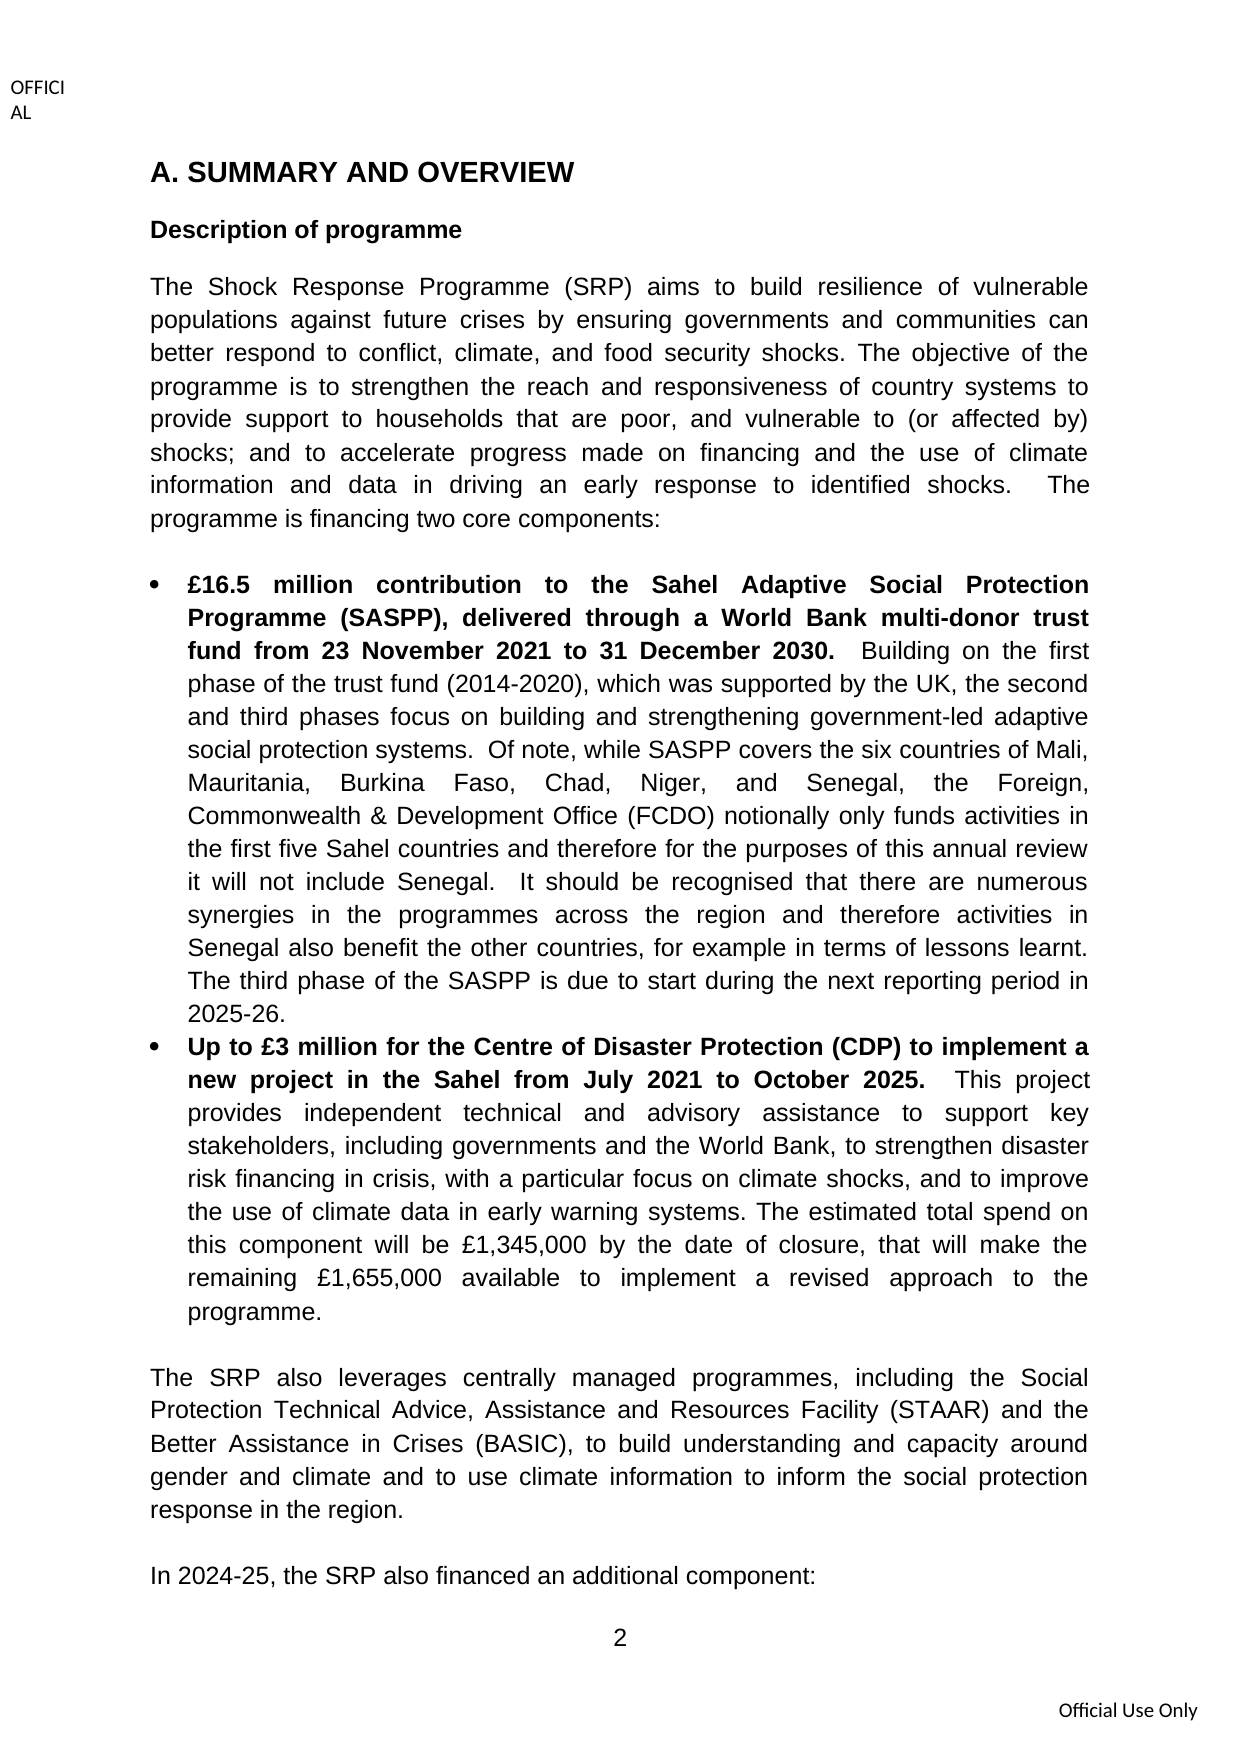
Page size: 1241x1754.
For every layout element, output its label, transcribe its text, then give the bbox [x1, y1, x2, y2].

list Up to £3 million for the Centre of Disaster Protection (CDP) to implement a new project in the Sahel from July 2021 to October 2025. This project provides independent technical and advisory assistance to support key stakeholders, including governments and the World Bank, to strengthen disaster risk financing in crisis, with a particular focus on climate shocks, and to improve the use of climate data in early warning systems. The estimated total spend on this component will be £1,345,000 by the date of closure, that will make the remaining £1,655,000 available to implement a revised approach to the programme. [150, 1032, 1090, 1325]
text Description of programme [150, 215, 1090, 244]
text The Shock Response Programme (SRP) aims to build resilience of vulnerable populations against future crises by ensuring governments and communities can better respond to conflict, climate, and food security shocks. The objective of the programme is to strengthen the reach and responsiveness of country systems to provide support to households that are poor, and vulnerable to (or affected by) shocks; and to accelerate progress made on financing and the use of climate information and data in driving an early response to identified shocks. The programme is financing two core components: [150, 272, 1090, 532]
text In 2024-25, the SRP also financed an additional component: [150, 1561, 1090, 1589]
text The SRP also leverages centrally managed programmes, including the Social Protection Technical Advice, Assistance and Resources Facility (STAAR) and the Better Assistance in Crises (BASIC), to build understanding and capacity around gender and climate and to use climate information to inform the social protection response in the region. [150, 1362, 1090, 1523]
text A. SUMMARY AND OVERVIEW [150, 155, 1090, 188]
list £16.5 million contribution to the Sahel Adaptive Social Protection Programme (SASPP), delivered through a World Bank multi-donor trust fund from 23 November 2021 to 31 December 2030. Building on the first phase of the trust fund (2014-2020), which was supported by the UK, the second and third phases focus on building and strengthening government-led adaptive social protection systems. Of note, while SASPP covers the six countries of Mali, Mauritania, Burkina Faso, Chad, Niger, and Senegal, the Foreign, Commonwealth & Development Office (FCDO) notionally only funds activities in the first five Sahel countries and therefore for the purposes of this annual review it will not include Senegal. It should be recognised that there are numerous synergies in the programmes across the region and therefore activities in Senegal also benefit the other countries, for example in terms of lessons learnt. The third phase of the SASPP is due to start during the next reporting period in 2025-26. [150, 570, 1090, 1028]
